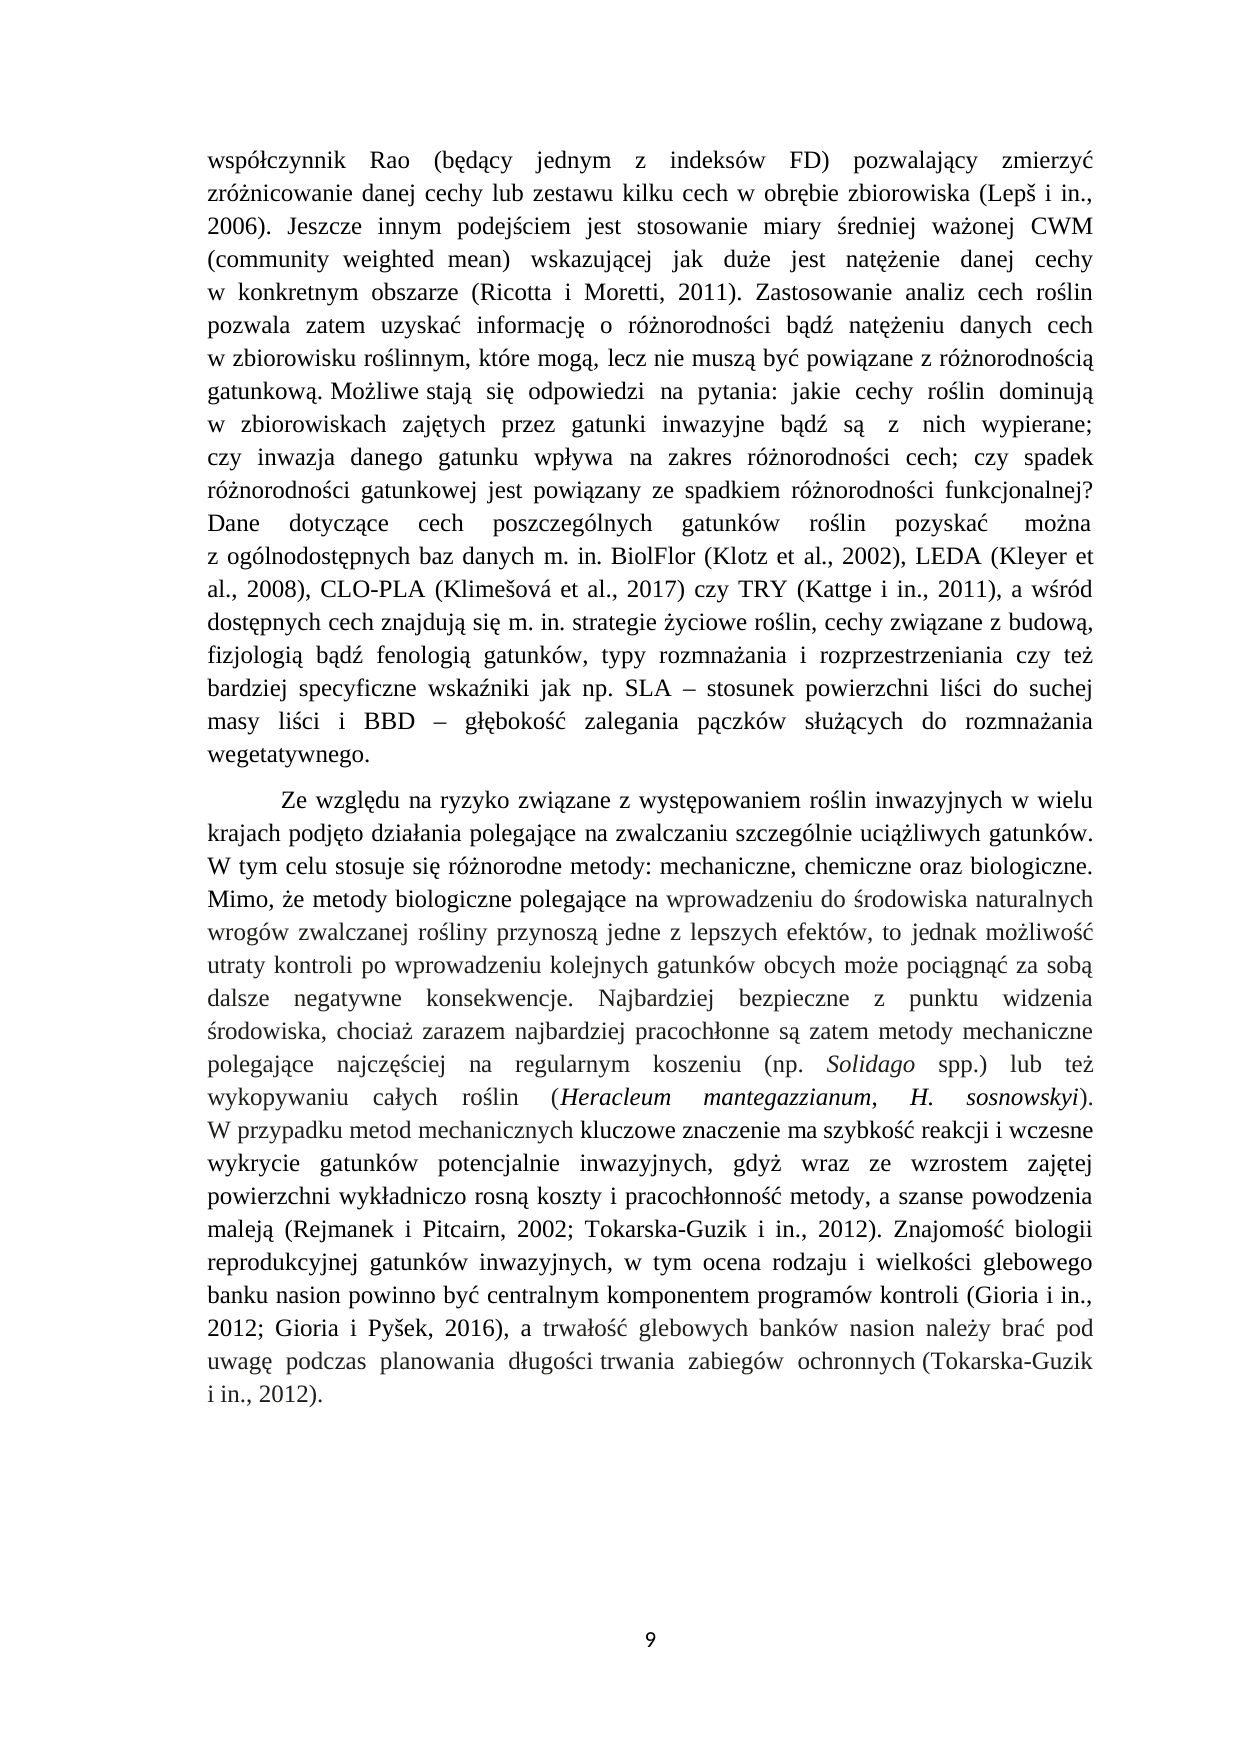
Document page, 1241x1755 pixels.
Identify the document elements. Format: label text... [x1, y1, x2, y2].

text współczynnik Rao (będący jednym z indeksów FD) pozwalający zmierzyć zróżnicowanie danej cechy lub zestawu kilku cech w obrębie zbiorowiska (Lepš i in., 2006). Jeszcze innym podejściem jest stosowanie miary średniej ważonej CWM (community weighted mean) wskazującej jak duże jest natężenie danej cechy w konkretnym obszarze (Ricotta i Moretti, 2011). Zastosowanie analiz cech roślin pozwala zatem uzyskać informację o różnorodności bądź natężeniu danych cech w zbiorowisku roślinnym, które mogą, lecz nie muszą być powiązane z różnorodnością gatunkową. Możliwe stają się odpowiedzi na pytania: jakie cechy roślin dominują w zbiorowiskach zajętych przez gatunki inwazyjne bądź są z nich wypierane; czy inwazja danego gatunku wpływa na zakres różnorodności cech; czy spadek różnorodności gatunkowej jest powiązany ze spadkiem różnorodności funkcjonalnej? Dane dotyczące cech poszczególnych gatunków roślin pozyskać można z ogólnodostępnych baz danych m. in. BiolFlor (Klotz et al., 2002), LEDA (Kleyer et al., 2008), CLO-PLA (Klimešová et al., 2017) czy TRY (Kattge i in., 2011), a wśród dostępnych cech znajdują się m. in. strategie życiowe roślin, cechy związane z budową, fizjologią bądź fenologią gatunków, typy rozmnażania i rozprzestrzeniania czy też bardziej specyficzne wskaźniki jak np. SLA – stosunek powierzchni liści do suchej masy liści i BBD – głębokość zalegania pączków służących do rozmnażania wegetatywnego. [207, 145, 1094, 768]
text Ze względu na ryzyko związane z występowaniem roślin inwazyjnych w wielu krajach podjęto działania polegające na zwalczaniu szczególnie uciążliwych gatunków. W tym celu stosuje się różnorodne metody: mechaniczne, chemiczne oraz biologiczne. Mimo, że metody biologiczne polegające na wprowadzeniu do środowiska naturalnych wrogów zwalczanej rośliny przynoszą jedne z lepszych efektów, to jednak możliwość utraty kontroli po wprowadzeniu kolejnych gatunków obcych może pociągnąć za sobą dalsze negatywne konsekwencje. Najbardziej bezpieczne z punktu widzenia środowiska, chociaż zarazem najbardziej pracochłonne są zatem metody mechaniczne polegające najczęściej na regularnym koszeniu (np. Solidago spp.) lub też wykopywaniu całych roślin (Heracleum mantegazzianum, H. sosnowskyi). W przypadku metod mechanicznych kluczowe znaczenie ma szybkość reakcji i wczesne wykrycie gatunków potencjalnie inwazyjnych, gdyż wraz ze wzrostem zajętej powierzchni wykładniczo rosną koszty i pracochłonność metody, a szanse powodzenia maleją (Rejmanek i Pitcairn, 2002; Tokarska-Guzik i in., 2012). Znajomość biologii reprodukcyjnej gatunków inwazyjnych, w tym ocena rodzaju i wielkości glebowego banku nasion powinno być centralnym komponentem programów kontroli (Gioria i in., 2012; Gioria i Pyšek, 2016), a trwałość glebowych banków nasion należy brać pod uwagę podczas planowania długości trwania zabiegów ochronnych (Tokarska-Guzik i in., 2012). [207, 785, 1094, 1408]
